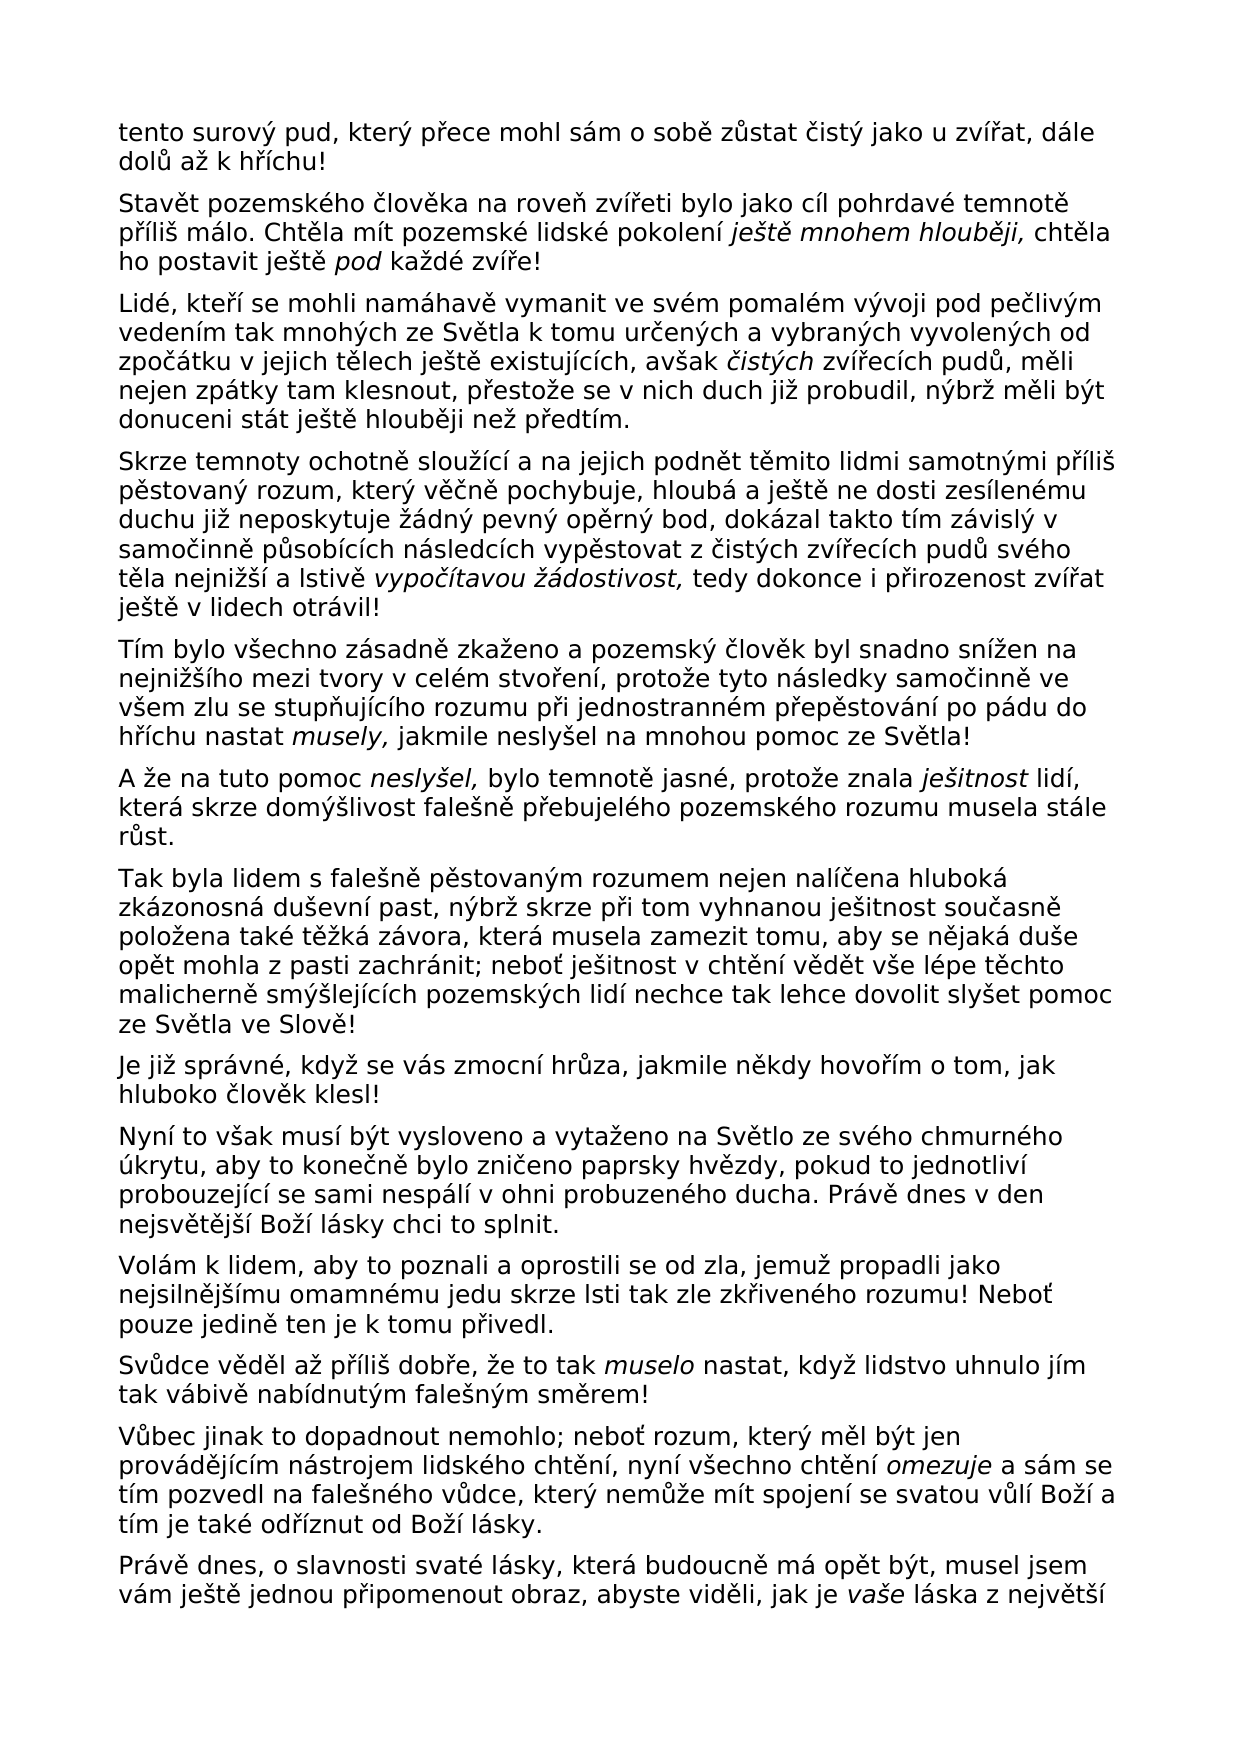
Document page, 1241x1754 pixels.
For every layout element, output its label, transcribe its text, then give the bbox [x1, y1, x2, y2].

text tento surový pud, který přece mohl sám o sobě zůstat čistý jako u zvířat, dále dolů až k hříchu! [118, 118, 1122, 176]
text Nyní to však musí být vysloveno a vytaženo na Světlo ze svého chmurného úkrytu, aby to konečně bylo zničeno paprsky hvězdy, pokud to jednotliví probouzející se sami nespálí v ohni probuzeného ducha. Právě dnes v den nejsvětější Boží lásky chci to splnit. [118, 1122, 1122, 1239]
text Volám k lidem, aby to poznali a oprostili se od zla, jemuž propadli jako nejsilnějšímu omamnému jedu skrze lsti tak zle zkřiveného rozumu! Neboť pouze jedině ten je k tomu přivedl. [118, 1251, 1122, 1339]
text Právě dnes, o slavnosti svaté lásky, která budoucně má opět být, musel jsem vám ještě jednou připomenout obraz, abyste viděli, jak je vaše láska z největší [118, 1551, 1122, 1610]
text Lidé, kteří se mohli namáhavě vymanit ve svém pomalém vývoji pod pečlivým vedením tak mnohých ze Světla k tomu určených a vybraných vyvolených od zpočátku v jejich tělech ještě existujících, avšak čistých zvířecích pudů, měli nejen zpátky tam klesnout, přestože se v nich duch již probudil, nýbrž měli být donuceni stát ještě hlouběji než předtím. [118, 289, 1122, 435]
text Tak byla lidem s falešně pěstovaným rozumem nejen nalíčena hluboká zkázonosná duševní past, nýbrž skrze při tom vyhnanou ješitnost současně položena také těžká závora, která musela zamezit tomu, aby se nějaká duše opět mohla z pasti zachránit; neboť ješitnost v chtění vědět vše lépe těchto malicherně smýšlejících pozemských lidí nechce tak lehce dovolit slyšet pomoc ze Světla ve Slově! [118, 864, 1122, 1039]
text Svůdce věděl až příliš dobře, že to tak muselo nastat, když lidstvo uhnulo jím tak vábivě nabídnutým falešným směrem! [118, 1351, 1122, 1410]
text Skrze temnoty ochotně sloužící a na jejich podnět těmito lidmi samotnými příliš pěstovaný rozum, který věčně pochybuje, hloubá a ještě ne dosti zesílenému duchu již neposkytuje žádný pevný opěrný bod, dokázal takto tím závislý v samočinně působících následcích vypěstovat z čistých zvířecích pudů svého těla nejnižší a lstivě vypočítavou žádostivost, tedy dokonce i přirozenost zvířat ještě v lidech otrávil! [118, 447, 1122, 622]
text Tím bylo všechno zásadně zkaženo a pozemský člověk byl snadno snížen na nejnižšího mezi tvory v celém stvoření, protože tyto následky samočinně ve všem zlu se stupňujícího rozumu při jednostranném přepěstování po pádu do hříchu nastat musely, jakmile neslyšel na mnohou pomoc ze Světla! [118, 635, 1122, 751]
text Stavět pozemského člověka na roveň zvířeti bylo jako cíl pohrdavé temnotě příliš málo. Chtěla mít pozemské lidské pokolení ještě mnohem hlouběji, chtěla ho postavit ještě pod každé zvíře! [118, 189, 1122, 276]
text Je již správné, když se vás zmocní hrůza, jakmile někdy hovořím o tom, jak hluboko člověk klesl! [118, 1051, 1122, 1110]
text A že na tuto pomoc neslyšel, bylo temnotě jasné, protože znala je­šitnost lidí, která skrze domýšlivost falešně přebujelého pozemského rozumu musela stále růst. [118, 764, 1122, 851]
text Vůbec jinak to dopadnout nemohlo; neboť rozum, který měl být jen provádějícím nástrojem lidského chtění, nyní všechno chtění omezuje a sám se tím pozvedl na falešného vůdce, který nemůže mít spojení se svatou vůlí Boží a tím je také odříznut od Boží lásky. [118, 1422, 1122, 1539]
